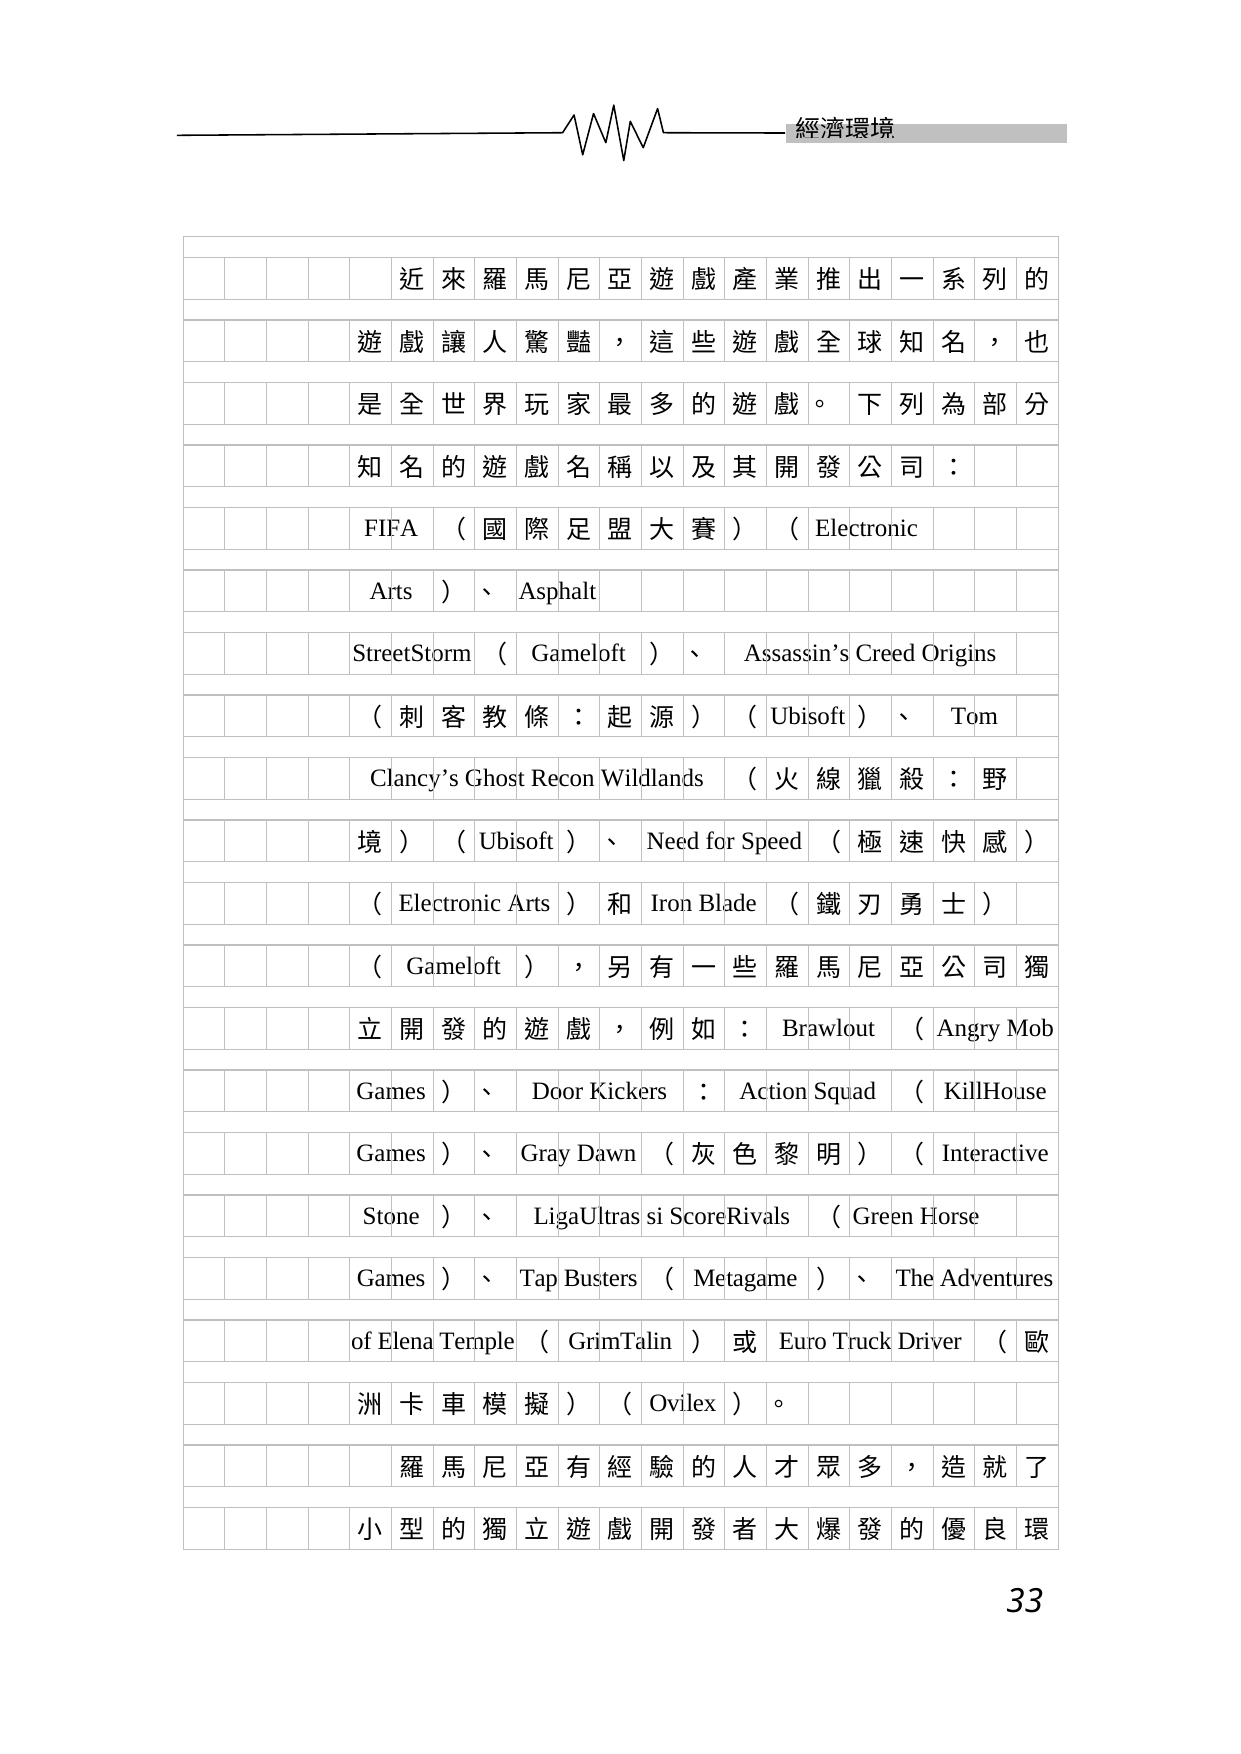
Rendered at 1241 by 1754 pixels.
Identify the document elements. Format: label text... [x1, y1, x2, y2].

text 近來羅馬尼亞遊戲產業推出一系列的遊戲讓人驚豔，這些遊戲全球知名，也是全世界玩家最多的遊戲。下列為部分知名的遊戲名稱以及其開發公司：FIFA（國際足盟大賽）（Electronic Arts）、Asphalt StreetStorm（Gameloft）、Assassin’s Creed Origins（刺客教條：起源）（Ubisoft）、Tom Clancy’s Ghost Recon Wildlands（火線獵殺：野境）（Ubisoft）、Need for Speed（極速快感）（Electronic Arts）和Iron Blade（鐵刃勇士）（Gameloft），另有一些羅馬尼亞公司獨立開發的遊戲，例如：Brawlout（Angry Mob Games）、Door Kickers：Action Squad（KillHouse Games）、Gray Dawn（灰色黎明）（Interactive Stone）、LigaUltras si ScoreRivals（Green Horse Games）、Tap Busters（Metagame）、The Adventures of Elena Temple（GrimTalin）或Euro Truck Driver（歐洲卡車模擬）（Ovilex）。 [330, 425, 1058, 444]
text 羅馬尼亞有經驗的人才眾多，造就了小型的獨立遊戲開發者大爆發的優良環境。羅馬尼亞最大的獨立遊戲開發工作室為Amber，300人的開發服務公司。他們所開發的遊戲之一是迪士尼公司出品的Cinderella Free Fall（仙履奇緣：繽紛樂）繪線益智遊戲。另一家開發公司MavenHut，幾年前獲得了空前的成功，把他們所開發的遊戲之一Solitaire Arena賣給了RockYou。另一家Atypical Games，為行動裝置平台開發高清圖像動作遊戲，例如Infinity Tanks（無限坦克）。 [330, 1425, 1058, 1444]
text 近來羅馬尼亞遊戲產業推出一系列的遊戲讓人驚豔，這些遊戲全球知名，也是全世界玩家最多的遊戲。下列為部分知名的遊戲名稱以及其開發公司：FIFA（國際足盟大賽）（Electronic Arts）、Asphalt StreetStorm（Gameloft）、Assassin’s Creed Origins（刺客教條：起源）（Ubisoft）、Tom Clancy’s Ghost Recon Wildlands（火線獵殺：野境）（Ubisoft）、Need for Speed（極速快感）（Electronic Arts）和Iron Blade（鐵刃勇士）（Gameloft），另有一些羅馬尼亞公司獨立開發的遊戲，例如：Brawlout（Angry Mob Games）、Door Kickers：Action Squad（KillHouse Games）、Gray Dawn（灰色黎明）（Interactive Stone）、LigaUltras si ScoreRivals（Green Horse Games）、Tap Busters（Metagame）、The Adventures of Elena Temple（GrimTalin）或Euro Truck Driver（歐洲卡車模擬）（Ovilex）。 [330, 1300, 1058, 1319]
text 近來羅馬尼亞遊戲產業推出一系列的遊戲讓人驚豔，這些遊戲全球知名，也是全世界玩家最多的遊戲。下列為部分知名的遊戲名稱以及其開發公司：FIFA（國際足盟大賽）（Electronic Arts）、Asphalt StreetStorm（Gameloft）、Assassin’s Creed Origins（刺客教條：起源）（Ubisoft）、Tom Clancy’s Ghost Recon Wildlands（火線獵殺：野境）（Ubisoft）、Need for Speed（極速快感）（Electronic Arts）和Iron Blade（鐵刃勇士）（Gameloft），另有一些羅馬尼亞公司獨立開發的遊戲，例如：Brawlout（Angry Mob Games）、Door Kickers：Action Squad（KillHouse Games）、Gray Dawn（灰色黎明）（Interactive Stone）、LigaUltras si ScoreRivals（Green Horse Games）、Tap Busters（Metagame）、The Adventures of Elena Temple（GrimTalin）或Euro Truck Driver（歐洲卡車模擬）（Ovilex）。 [330, 800, 1058, 819]
text 近來羅馬尼亞遊戲產業推出一系列的遊戲讓人驚豔，這些遊戲全球知名，也是全世界玩家最多的遊戲。下列為部分知名的遊戲名稱以及其開發公司：FIFA（國際足盟大賽）（Electronic Arts）、Asphalt StreetStorm（Gameloft）、Assassin’s Creed Origins（刺客教條：起源）（Ubisoft）、Tom Clancy’s Ghost Recon Wildlands（火線獵殺：野境）（Ubisoft）、Need for Speed（極速快感）（Electronic Arts）和Iron Blade（鐵刃勇士）（Gameloft），另有一些羅馬尼亞公司獨立開發的遊戲，例如：Brawlout（Angry Mob Games）、Door Kickers：Action Squad（KillHouse Games）、Gray Dawn（灰色黎明）（Interactive Stone）、LigaUltras si ScoreRivals（Green Horse Games）、Tap Busters（Metagame）、The Adventures of Elena Temple（GrimTalin）或Euro Truck Driver（歐洲卡車模擬）（Ovilex）。 [330, 1050, 1058, 1069]
text 近來羅馬尼亞遊戲產業推出一系列的遊戲讓人驚豔，這些遊戲全球知名，也是全世界玩家最多的遊戲。下列為部分知名的遊戲名稱以及其開發公司：FIFA（國際足盟大賽）（Electronic Arts）、Asphalt StreetStorm（Gameloft）、Assassin’s Creed Origins（刺客教條：起源）（Ubisoft）、Tom Clancy’s Ghost Recon Wildlands（火線獵殺：野境）（Ubisoft）、Need for Speed（極速快感）（Electronic Arts）和Iron Blade（鐵刃勇士）（Gameloft），另有一些羅馬尼亞公司獨立開發的遊戲，例如：Brawlout（Angry Mob Games）、Door Kickers：Action Squad（KillHouse Games）、Gray Dawn（灰色黎明）（Interactive Stone）、LigaUltras si ScoreRivals（Green Horse Games）、Tap Busters（Metagame）、The Adventures of Elena Temple（GrimTalin）或Euro Truck Driver（歐洲卡車模擬）（Ovilex）。 [330, 300, 1058, 319]
text 近來羅馬尼亞遊戲產業推出一系列的遊戲讓人驚豔，這些遊戲全球知名，也是全世界玩家最多的遊戲。下列為部分知名的遊戲名稱以及其開發公司：FIFA（國際足盟大賽）（Electronic Arts）、Asphalt StreetStorm（Gameloft）、Assassin’s Creed Origins（刺客教條：起源）（Ubisoft）、Tom Clancy’s Ghost Recon Wildlands（火線獵殺：野境）（Ubisoft）、Need for Speed（極速快感）（Electronic Arts）和Iron Blade（鐵刃勇士）（Gameloft），另有一些羅馬尼亞公司獨立開發的遊戲，例如：Brawlout（Angry Mob Games）、Door Kickers：Action Squad（KillHouse Games）、Gray Dawn（灰色黎明）（Interactive Stone）、LigaUltras si ScoreRivals（Green Horse Games）、Tap Busters（Metagame）、The Adventures of Elena Temple（GrimTalin）或Euro Truck Driver（歐洲卡車模擬）（Ovilex）。 [330, 362, 1058, 382]
text 近來羅馬尼亞遊戲產業推出一系列的遊戲讓人驚豔，這些遊戲全球知名，也是全世界玩家最多的遊戲。下列為部分知名的遊戲名稱以及其開發公司：FIFA（國際足盟大賽）（Electronic Arts）、Asphalt StreetStorm（Gameloft）、Assassin’s Creed Origins（刺客教條：起源）（Ubisoft）、Tom Clancy’s Ghost Recon Wildlands（火線獵殺：野境）（Ubisoft）、Need for Speed（極速快感）（Electronic Arts）和Iron Blade（鐵刃勇士）（Gameloft），另有一些羅馬尼亞公司獨立開發的遊戲，例如：Brawlout（Angry Mob Games）、Door Kickers：Action Squad（KillHouse Games）、Gray Dawn（灰色黎明）（Interactive Stone）、LigaUltras si ScoreRivals（Green Horse Games）、Tap Busters（Metagame）、The Adventures of Elena Temple（GrimTalin）或Euro Truck Driver（歐洲卡車模擬）（Ovilex）。 [330, 862, 1058, 882]
text 近來羅馬尼亞遊戲產業推出一系列的遊戲讓人驚豔，這些遊戲全球知名，也是全世界玩家最多的遊戲。下列為部分知名的遊戲名稱以及其開發公司：FIFA（國際足盟大賽）（Electronic Arts）、Asphalt StreetStorm（Gameloft）、Assassin’s Creed Origins（刺客教條：起源）（Ubisoft）、Tom Clancy’s Ghost Recon Wildlands（火線獵殺：野境）（Ubisoft）、Need for Speed（極速快感）（Electronic Arts）和Iron Blade（鐵刃勇士）（Gameloft），另有一些羅馬尼亞公司獨立開發的遊戲，例如：Brawlout（Angry Mob Games）、Door Kickers：Action Squad（KillHouse Games）、Gray Dawn（灰色黎明）（Interactive Stone）、LigaUltras si ScoreRivals（Green Horse Games）、Tap Busters（Metagame）、The Adventures of Elena Temple（GrimTalin）或Euro Truck Driver（歐洲卡車模擬）（Ovilex）。 [330, 612, 1058, 632]
text 近來羅馬尼亞遊戲產業推出一系列的遊戲讓人驚豔，這些遊戲全球知名，也是全世界玩家最多的遊戲。下列為部分知名的遊戲名稱以及其開發公司：FIFA（國際足盟大賽）（Electronic Arts）、Asphalt StreetStorm（Gameloft）、Assassin’s Creed Origins（刺客教條：起源）（Ubisoft）、Tom Clancy’s Ghost Recon Wildlands（火線獵殺：野境）（Ubisoft）、Need for Speed（極速快感）（Electronic Arts）和Iron Blade（鐵刃勇士）（Gameloft），另有一些羅馬尼亞公司獨立開發的遊戲，例如：Brawlout（Angry Mob Games）、Door Kickers：Action Squad（KillHouse Games）、Gray Dawn（灰色黎明）（Interactive Stone）、LigaUltras si ScoreRivals（Green Horse Games）、Tap Busters（Metagame）、The Adventures of Elena Temple（GrimTalin）或Euro Truck Driver（歐洲卡車模擬）（Ovilex）。 [330, 987, 1058, 1007]
text 近來羅馬尼亞遊戲產業推出一系列的遊戲讓人驚豔，這些遊戲全球知名，也是全世界玩家最多的遊戲。下列為部分知名的遊戲名稱以及其開發公司：FIFA（國際足盟大賽）（Electronic Arts）、Asphalt StreetStorm（Gameloft）、Assassin’s Creed Origins（刺客教條：起源）（Ubisoft）、Tom Clancy’s Ghost Recon Wildlands（火線獵殺：野境）（Ubisoft）、Need for Speed（極速快感）（Electronic Arts）和Iron Blade（鐵刃勇士）（Gameloft），另有一些羅馬尼亞公司獨立開發的遊戲，例如：Brawlout（Angry Mob Games）、Door Kickers：Action Squad（KillHouse Games）、Gray Dawn（灰色黎明）（Interactive Stone）、LigaUltras si ScoreRivals（Green Horse Games）、Tap Busters（Metagame）、The Adventures of Elena Temple（GrimTalin）或Euro Truck Driver（歐洲卡車模擬）（Ovilex）。 [330, 1175, 1058, 1194]
text 近來羅馬尼亞遊戲產業推出一系列的遊戲讓人驚豔，這些遊戲全球知名，也是全世界玩家最多的遊戲。下列為部分知名的遊戲名稱以及其開發公司：FIFA（國際足盟大賽）（Electronic Arts）、Asphalt StreetStorm（Gameloft）、Assassin’s Creed Origins（刺客教條：起源）（Ubisoft）、Tom Clancy’s Ghost Recon Wildlands（火線獵殺：野境）（Ubisoft）、Need for Speed（極速快感）（Electronic Arts）和Iron Blade（鐵刃勇士）（Gameloft），另有一些羅馬尼亞公司獨立開發的遊戲，例如：Brawlout（Angry Mob Games）、Door Kickers：Action Squad（KillHouse Games）、Gray Dawn（灰色黎明）（Interactive Stone）、LigaUltras si ScoreRivals（Green Horse Games）、Tap Busters（Metagame）、The Adventures of Elena Temple（GrimTalin）或Euro Truck Driver（歐洲卡車模擬）（Ovilex）。 [330, 737, 1058, 757]
text 近來羅馬尼亞遊戲產業推出一系列的遊戲讓人驚豔，這些遊戲全球知名，也是全世界玩家最多的遊戲。下列為部分知名的遊戲名稱以及其開發公司：FIFA（國際足盟大賽）（Electronic Arts）、Asphalt StreetStorm（Gameloft）、Assassin’s Creed Origins（刺客教條：起源）（Ubisoft）、Tom Clancy’s Ghost Recon Wildlands（火線獵殺：野境）（Ubisoft）、Need for Speed（極速快感）（Electronic Arts）和Iron Blade（鐵刃勇士）（Gameloft），另有一些羅馬尼亞公司獨立開發的遊戲，例如：Brawlout（Angry Mob Games）、Door Kickers：Action Squad（KillHouse Games）、Gray Dawn（灰色黎明）（Interactive Stone）、LigaUltras si ScoreRivals（Green Horse Games）、Tap Busters（Metagame）、The Adventures of Elena Temple（GrimTalin）或Euro Truck Driver（歐洲卡車模擬）（Ovilex）。 [330, 550, 1058, 569]
text 近來羅馬尼亞遊戲產業推出一系列的遊戲讓人驚豔，這些遊戲全球知名，也是全世界玩家最多的遊戲。下列為部分知名的遊戲名稱以及其開發公司：FIFA（國際足盟大賽）（Electronic Arts）、Asphalt StreetStorm（Gameloft）、Assassin’s Creed Origins（刺客教條：起源）（Ubisoft）、Tom Clancy’s Ghost Recon Wildlands（火線獵殺：野境）（Ubisoft）、Need for Speed（極速快感）（Electronic Arts）和Iron Blade（鐵刃勇士）（Gameloft），另有一些羅馬尼亞公司獨立開發的遊戲，例如：Brawlout（Angry Mob Games）、Door Kickers：Action Squad（KillHouse Games）、Gray Dawn（灰色黎明）（Interactive Stone）、LigaUltras si ScoreRivals（Green Horse Games）、Tap Busters（Metagame）、The Adventures of Elena Temple（GrimTalin）或Euro Truck Driver（歐洲卡車模擬）（Ovilex）。 [330, 675, 1058, 694]
text 近來羅馬尼亞遊戲產業推出一系列的遊戲讓人驚豔，這些遊戲全球知名，也是全世界玩家最多的遊戲。下列為部分知名的遊戲名稱以及其開發公司：FIFA（國際足盟大賽）（Electronic Arts）、Asphalt StreetStorm（Gameloft）、Assassin’s Creed Origins（刺客教條：起源）（Ubisoft）、Tom Clancy’s Ghost Recon Wildlands（火線獵殺：野境）（Ubisoft）、Need for Speed（極速快感）（Electronic Arts）和Iron Blade（鐵刃勇士）（Gameloft），另有一些羅馬尼亞公司獨立開發的遊戲，例如：Brawlout（Angry Mob Games）、Door Kickers：Action Squad（KillHouse Games）、Gray Dawn（灰色黎明）（Interactive Stone）、LigaUltras si ScoreRivals（Green Horse Games）、Tap Busters（Metagame）、The Adventures of Elena Temple（GrimTalin）或Euro Truck Driver（歐洲卡車模擬）（Ovilex）。 [330, 925, 1058, 944]
text 近來羅馬尼亞遊戲產業推出一系列的遊戲讓人驚豔，這些遊戲全球知名，也是全世界玩家最多的遊戲。下列為部分知名的遊戲名稱以及其開發公司：FIFA（國際足盟大賽）（Electronic Arts）、Asphalt StreetStorm（Gameloft）、Assassin’s Creed Origins（刺客教條：起源）（Ubisoft）、Tom Clancy’s Ghost Recon Wildlands（火線獵殺：野境）（Ubisoft）、Need for Speed（極速快感）（Electronic Arts）和Iron Blade（鐵刃勇士）（Gameloft），另有一些羅馬尼亞公司獨立開發的遊戲，例如：Brawlout（Angry Mob Games）、Door Kickers：Action Squad（KillHouse Games）、Gray Dawn（灰色黎明）（Interactive Stone）、LigaUltras si ScoreRivals（Green Horse Games）、Tap Busters（Metagame）、The Adventures of Elena Temple（GrimTalin）或Euro Truck Driver（歐洲卡車模擬）（Ovilex）。 [330, 237, 1058, 257]
text 羅馬尼亞有經驗的人才眾多，造就了小型的獨立遊戲開發者大爆發的優良環境。羅馬尼亞最大的獨立遊戲開發工作室為Amber，300人的開發服務公司。他們所開發的遊戲之一是迪士尼公司出品的Cinderella Free Fall（仙履奇緣：繽紛樂）繪線益智遊戲。另一家開發公司MavenHut，幾年前獲得了空前的成功，把他們所開發的遊戲之一Solitaire Arena賣給了RockYou。另一家Atypical Games，為行動裝置平台開發高清圖像動作遊戲，例如Infinity Tanks（無限坦克）。 [330, 1487, 1058, 1507]
text 近來羅馬尼亞遊戲產業推出一系列的遊戲讓人驚豔，這些遊戲全球知名，也是全世界玩家最多的遊戲。下列為部分知名的遊戲名稱以及其開發公司：FIFA（國際足盟大賽）（Electronic Arts）、Asphalt StreetStorm（Gameloft）、Assassin’s Creed Origins（刺客教條：起源）（Ubisoft）、Tom Clancy’s Ghost Recon Wildlands（火線獵殺：野境）（Ubisoft）、Need for Speed（極速快感）（Electronic Arts）和Iron Blade（鐵刃勇士）（Gameloft），另有一些羅馬尼亞公司獨立開發的遊戲，例如：Brawlout（Angry Mob Games）、Door Kickers：Action Squad（KillHouse Games）、Gray Dawn（灰色黎明）（Interactive Stone）、LigaUltras si ScoreRivals（Green Horse Games）、Tap Busters（Metagame）、The Adventures of Elena Temple（GrimTalin）或Euro Truck Driver（歐洲卡車模擬）（Ovilex）。 [330, 1362, 1058, 1382]
text 近來羅馬尼亞遊戲產業推出一系列的遊戲讓人驚豔，這些遊戲全球知名，也是全世界玩家最多的遊戲。下列為部分知名的遊戲名稱以及其開發公司：FIFA（國際足盟大賽）（Electronic Arts）、Asphalt StreetStorm（Gameloft）、Assassin’s Creed Origins（刺客教條：起源）（Ubisoft）、Tom Clancy’s Ghost Recon Wildlands（火線獵殺：野境）（Ubisoft）、Need for Speed（極速快感）（Electronic Arts）和Iron Blade（鐵刃勇士）（Gameloft），另有一些羅馬尼亞公司獨立開發的遊戲，例如：Brawlout（Angry Mob Games）、Door Kickers：Action Squad（KillHouse Games）、Gray Dawn（灰色黎明）（Interactive Stone）、LigaUltras si ScoreRivals（Green Horse Games）、Tap Busters（Metagame）、The Adventures of Elena Temple（GrimTalin）或Euro Truck Driver（歐洲卡車模擬）（Ovilex）。 [330, 1237, 1058, 1257]
text 近來羅馬尼亞遊戲產業推出一系列的遊戲讓人驚豔，這些遊戲全球知名，也是全世界玩家最多的遊戲。下列為部分知名的遊戲名稱以及其開發公司：FIFA（國際足盟大賽）（Electronic Arts）、Asphalt StreetStorm（Gameloft）、Assassin’s Creed Origins（刺客教條：起源）（Ubisoft）、Tom Clancy’s Ghost Recon Wildlands（火線獵殺：野境）（Ubisoft）、Need for Speed（極速快感）（Electronic Arts）和Iron Blade（鐵刃勇士）（Gameloft），另有一些羅馬尼亞公司獨立開發的遊戲，例如：Brawlout（Angry Mob Games）、Door Kickers：Action Squad（KillHouse Games）、Gray Dawn（灰色黎明）（Interactive Stone）、LigaUltras si ScoreRivals（Green Horse Games）、Tap Busters（Metagame）、The Adventures of Elena Temple（GrimTalin）或Euro Truck Driver（歐洲卡車模擬）（Ovilex）。 [330, 487, 1058, 507]
text 近來羅馬尼亞遊戲產業推出一系列的遊戲讓人驚豔，這些遊戲全球知名，也是全世界玩家最多的遊戲。下列為部分知名的遊戲名稱以及其開發公司：FIFA（國際足盟大賽）（Electronic Arts）、Asphalt StreetStorm（Gameloft）、Assassin’s Creed Origins（刺客教條：起源）（Ubisoft）、Tom Clancy’s Ghost Recon Wildlands（火線獵殺：野境）（Ubisoft）、Need for Speed（極速快感）（Electronic Arts）和Iron Blade（鐵刃勇士）（Gameloft），另有一些羅馬尼亞公司獨立開發的遊戲，例如：Brawlout（Angry Mob Games）、Door Kickers：Action Squad（KillHouse Games）、Gray Dawn（灰色黎明）（Interactive Stone）、LigaUltras si ScoreRivals（Green Horse Games）、Tap Busters（Metagame）、The Adventures of Elena Temple（GrimTalin）或Euro Truck Driver（歐洲卡車模擬）（Ovilex）。 [330, 1112, 1058, 1132]
